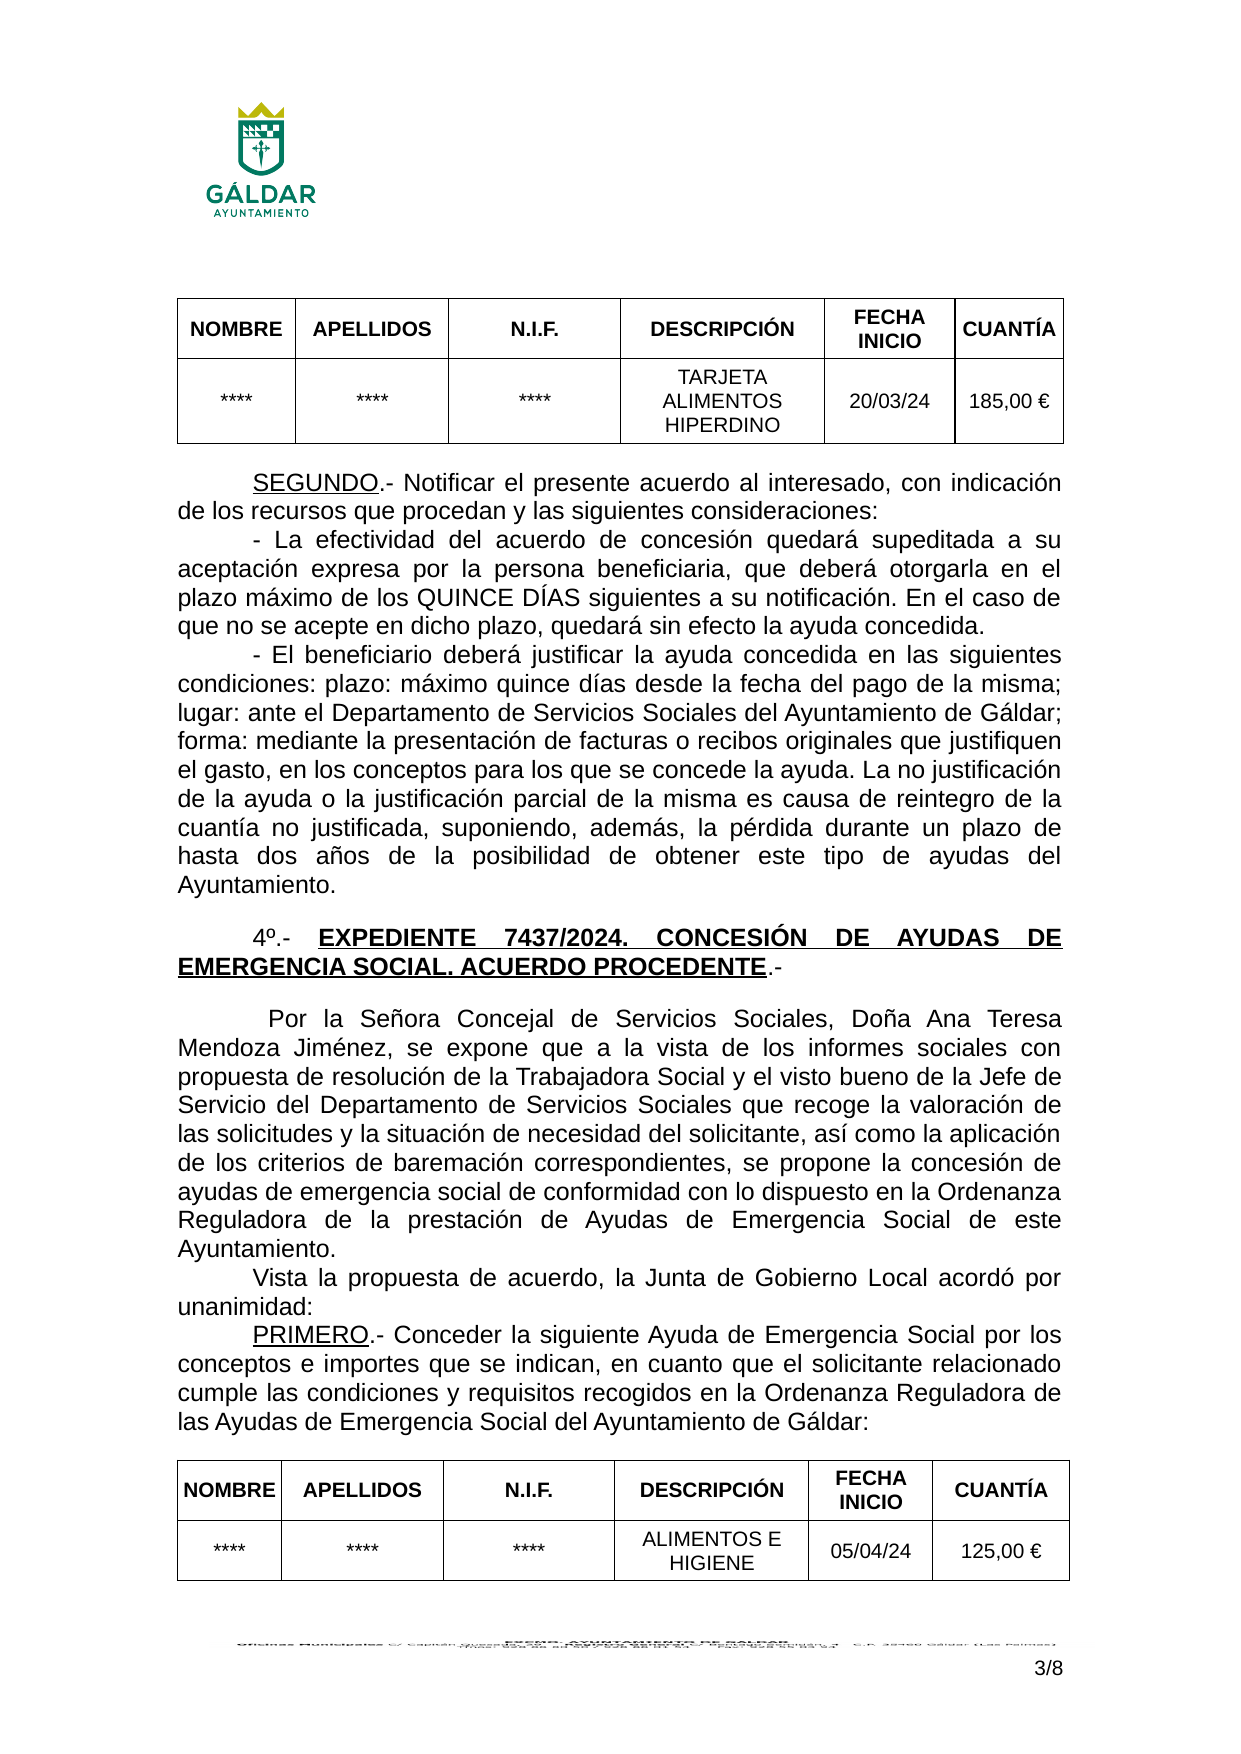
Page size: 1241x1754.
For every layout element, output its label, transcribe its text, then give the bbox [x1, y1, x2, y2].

picture [186, 74, 335, 246]
text - El beneficiario deberá justificar la ayuda concedida en las siguientes condiciones: plazo: máximo quince días desde la fecha del pago de la misma; lugar: ante el Departamento de Servicios Sociales del Ayuntamiento de Gáldar; forma: mediante la presentación de facturas o recibos originales que justifiquen el gasto, en los conceptos para los que se concede la ayuda. La no justificación de la ayuda o la justificación parcial de la misma es causa de reintegro de la cuantía no justificada, suponiendo, además, la pérdida durante un plazo de hasta dos años de la posibilidad de obtener este tipo de ayudas del Ayuntamiento. [177, 640, 1063, 899]
table_cell **** [449, 359, 620, 443]
table_cell **** [178, 359, 295, 443]
text - La efectividad del acuerdo de concesión quedará supeditada a su aceptación expresa por la persona beneficiaria, que deberá otorgarla en el plazo máximo de los QUINCE DÍAS siguientes a su notificación. En el caso de que no se acepte en dicho plazo, quedará sin efecto la ayuda concedida. [177, 525, 1063, 640]
table_header FECHA INICIO [809, 1461, 932, 1520]
table_cell 05/04/24 [809, 1521, 932, 1580]
picture [246, 1641, 1058, 1648]
table_cell **** [444, 1521, 614, 1580]
text SEGUNDO.- Notificar el presente acuerdo al interesado, con indicación de los recursos que procedan y las siguientes consideraciones: [177, 468, 1063, 525]
table_header CUANTÍA [933, 1461, 1069, 1520]
table_cell 20/03/24 [825, 359, 954, 443]
table_cell **** [296, 359, 448, 443]
table_header NOMBRE [178, 299, 295, 358]
table_cell 185,00 € [956, 359, 1063, 443]
text Por la Señora Concejal de Servicios Sociales, Doña Ana Teresa Mendoza Jiménez, se expone que a la vista de los informes sociales con propuesta de resolución de la Trabajadora Social y el visto bueno de la Jefe de Servicio del Departamento de Servicios Sociales que recoge la valoración de las solicitudes y la situación de necesidad del solicitante, así como la aplicación de los criterios de baremación correspondientes, se propone la concesión de ayudas de emergencia social de conformidad con lo dispuesto en la Ordenanza Reguladora de la prestación de Ayudas de Emergencia Social de este Ayuntamiento. [177, 1004, 1063, 1263]
table_cell 125,00 € [933, 1521, 1069, 1580]
table_header APELLIDOS [296, 299, 448, 358]
table_header DESCRIPCIÓN [621, 299, 824, 358]
table_header CUANTÍA [956, 299, 1063, 358]
table_header FECHA INICIO [825, 299, 954, 358]
table_header N.I.F. [444, 1461, 614, 1520]
text Vista la propuesta de acuerdo, la Junta de Gobierno Local acordó por unanimidad: [177, 1263, 1063, 1321]
table_header N.I.F. [449, 299, 620, 358]
table_cell **** [282, 1521, 443, 1580]
table_header DESCRIPCIÓN [615, 1461, 808, 1520]
table_header NOMBRE [178, 1461, 281, 1520]
table_cell ALIMENTOS E HIGIENE [615, 1521, 808, 1580]
table_cell **** [178, 1521, 281, 1580]
text PRIMERO.- Conceder la siguiente Ayuda de Emergencia Social por los conceptos e importes que se indican, en cuanto que el solicitante relacionado cumple las condiciones y requisitos recogidos en la Ordenanza Reguladora de las Ayudas de Emergencia Social del Ayuntamiento de Gáldar: [177, 1321, 1063, 1436]
table_cell TARJETA ALIMENTOS HIPERDINO [621, 359, 824, 443]
table_header APELLIDOS [282, 1461, 443, 1520]
text 4º.- EXPEDIENTE 7437/2024. CONCESIÓN DE AYUDAS DE EMERGENCIA SOCIAL. ACUERDO PROCEDENTE.- [177, 923, 1063, 980]
